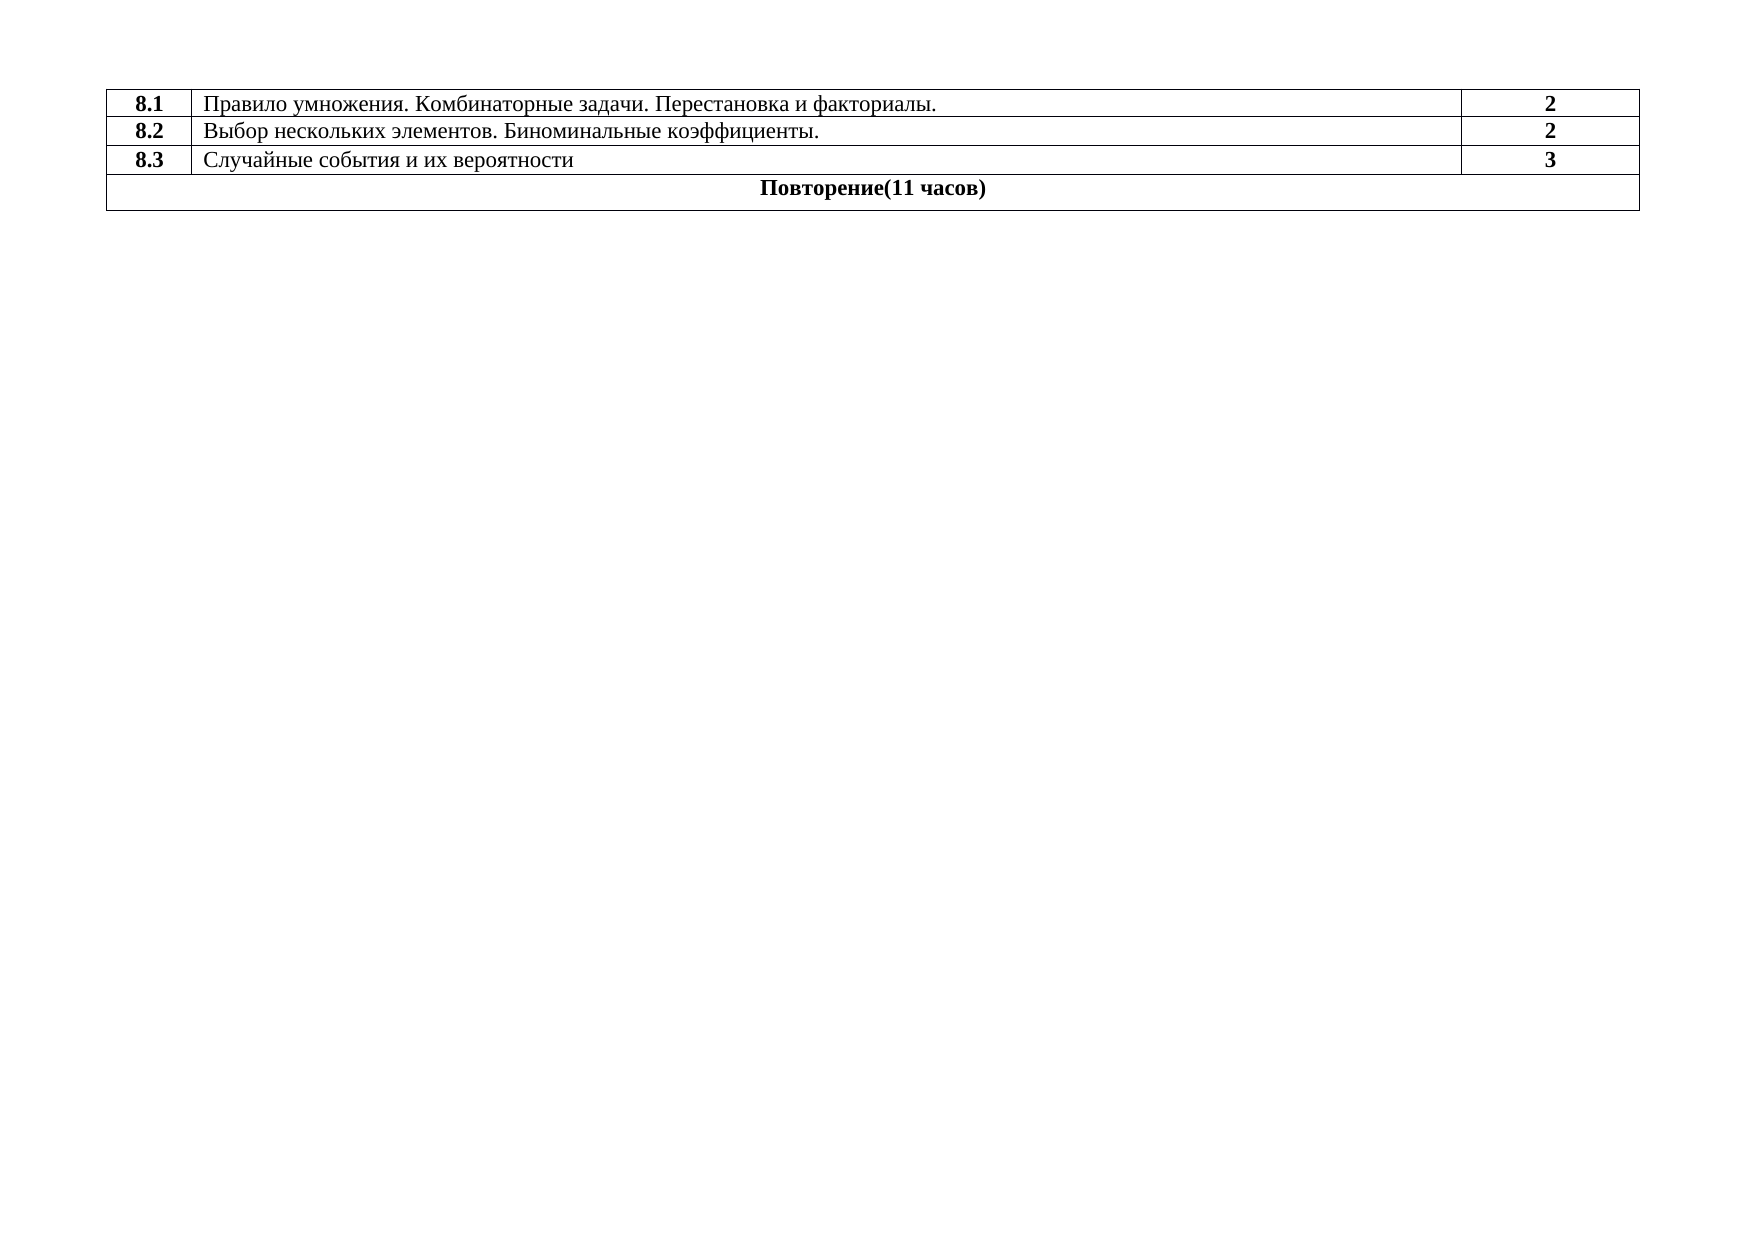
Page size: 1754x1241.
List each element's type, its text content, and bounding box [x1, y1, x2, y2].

table_cell 3 [1462, 146, 1639, 173]
table_cell Повторение(11 часов) [107, 175, 1639, 210]
table_cell 8.2 [107, 117, 191, 145]
table_cell 8.3 [107, 146, 191, 173]
table_cell Выбор нескольких элементов. Биноминальные коэффициенты. [192, 117, 1461, 145]
table_cell Правило умножения. Комбинаторные задачи. Перестановка и факториалы. [192, 90, 1461, 116]
table_cell Случайные события и их вероятности [192, 146, 1461, 173]
table_cell 8.1 [107, 90, 191, 116]
table_cell 2 [1462, 117, 1639, 145]
table_cell 2 [1462, 90, 1639, 116]
